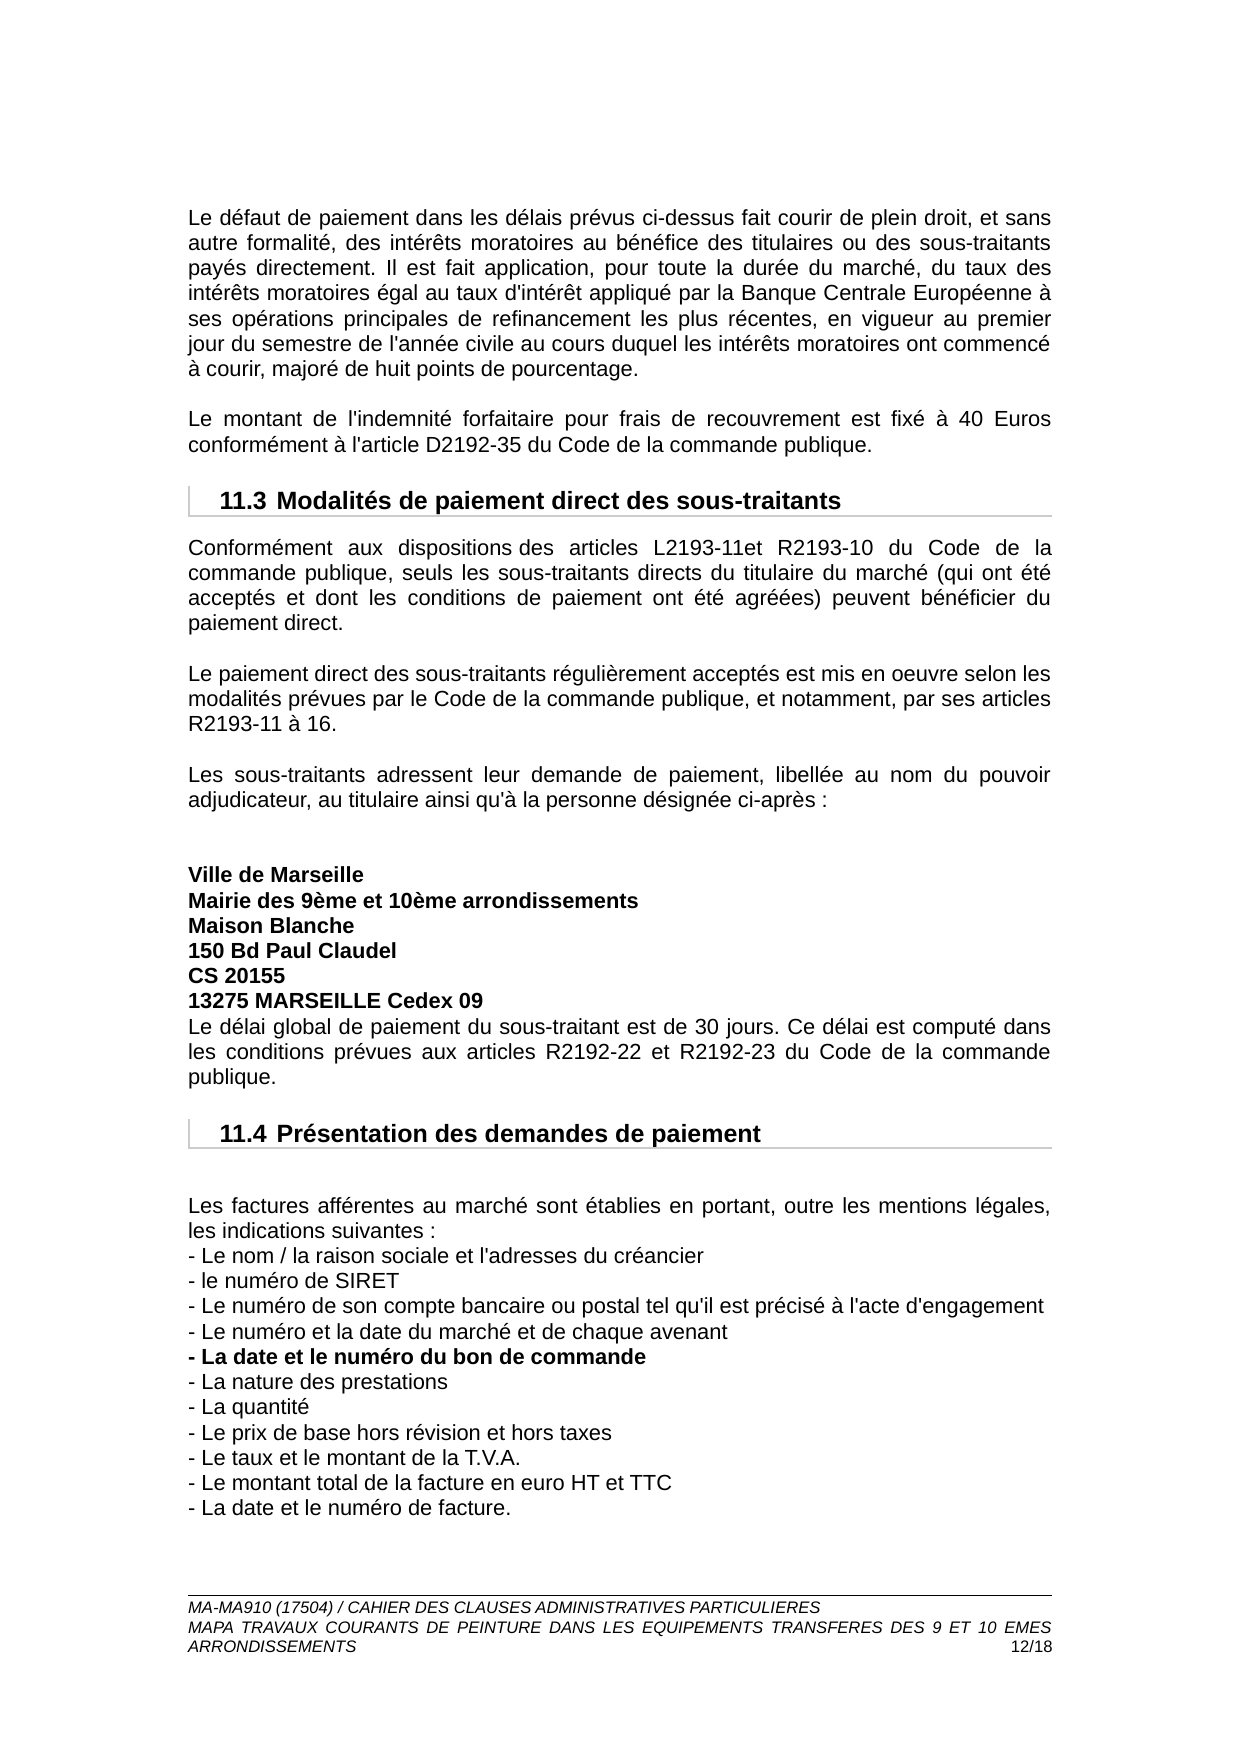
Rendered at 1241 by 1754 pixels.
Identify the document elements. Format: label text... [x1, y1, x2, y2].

text Le paiement direct des sous-traitants régulièrement acceptés est mis en oeuvre selon les modalités prévues par le Code de la commande publique, et notamment, par ses articles R2193-11 à 16. [188, 661, 1052, 736]
text Conformément aux dispositions des articles L2193-11et R2193-10 du Code de la commande publique, seuls les sous-traitants directs du titulaire du marché (qui ont été acceptés et dont les conditions de paiement ont été agréées) peuvent bénéficier du paiement direct. [188, 535, 1052, 636]
text - Le numéro de son compte bancaire ou postal tel qu'il est précisé à l'acte d'engagement [188, 1293, 1052, 1318]
subtitle Présentation des demandes de paiement [190, 1119, 1052, 1147]
text 13275 MARSEILLE Cedex 09 [188, 988, 1052, 1014]
text - Le montant total de la facture en euro HT et TTC [188, 1470, 1052, 1495]
text Les sous-traitants adressent leur demande de paiement, libellée au nom du pouvoir adjudicateur, au titulaire ainsi qu'à la personne désignée ci-après : [188, 762, 1052, 812]
text - La nature des prestations [188, 1369, 1052, 1394]
text - Le nom / la raison sociale et l'adresses du créancier [188, 1243, 1052, 1268]
text - La quantité [188, 1394, 1052, 1419]
text 150 Bd Paul Claudel [188, 938, 1052, 963]
text Mairie des 9ème et 10ème arrondissements [188, 888, 1052, 913]
text Ville de Marseille [188, 862, 1052, 888]
text - Le numéro et la date du marché et de chaque avenant [188, 1318, 1052, 1344]
text - le numéro de SIRET [188, 1268, 1052, 1293]
text Le délai global de paiement du sous-traitant est de 30 jours. Ce délai est computé dans les conditions prévues aux articles R2192-22 et R2192-23 du Code de la commande publique. [188, 1014, 1052, 1089]
text - Le prix de base hors révision et hors taxes [188, 1419, 1052, 1444]
text Maison Blanche [188, 913, 1052, 938]
text Le défaut de paiement dans les délais prévus ci-dessus fait courir de plein droit, et sans autre formalité, des intérêts moratoires au bénéfice des titulaires ou des sous-traitants payés directement. Il est fait application, pour toute la durée du marché, du taux des intérêts moratoires égal au taux d'intérêt appliqué par la Banque Centrale Européenne à ses opérations principales de refinancement les plus récentes, en vigueur au premier jour du semestre de l'année civile au cours duquel les intérêts moratoires ont commencé à courir, majoré de huit points de pourcentage. [188, 204, 1052, 381]
text - La date et le numéro du bon de commande [188, 1344, 1052, 1369]
text CS 20155 [188, 963, 1052, 988]
text - La date et le numéro de facture. [188, 1495, 1052, 1520]
text Les factures afférentes au marché sont établies en portant, outre les mentions légales, les indications suivantes : [188, 1192, 1052, 1243]
text Le montant de l'indemnité forfaitaire pour frais de recouvrement est fixé à 40 Euros conformément à l'article D2192-35 du Code de la commande publique. [188, 406, 1052, 457]
subtitle Modalités de paiement direct des sous-traitants [190, 486, 1052, 515]
text - Le taux et le montant de la T.V.A. [188, 1444, 1052, 1470]
